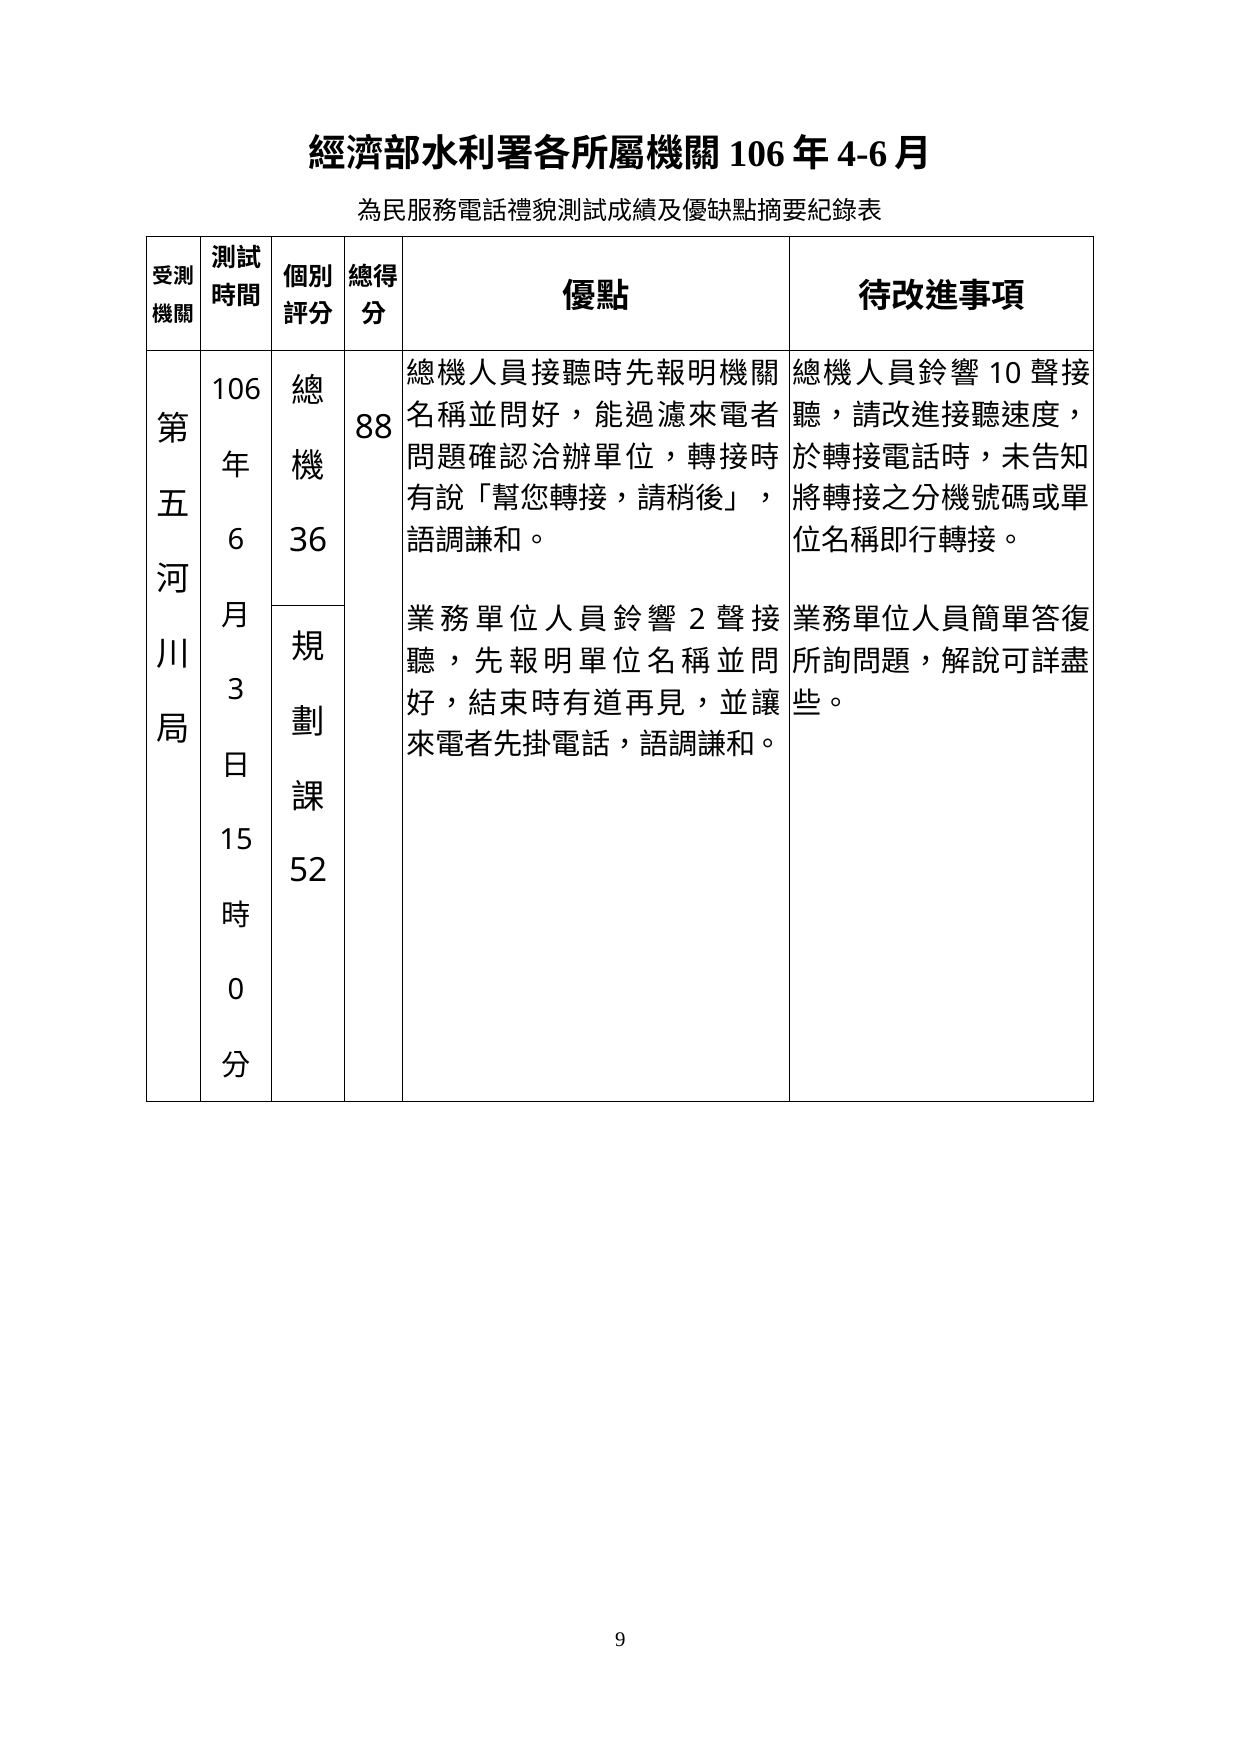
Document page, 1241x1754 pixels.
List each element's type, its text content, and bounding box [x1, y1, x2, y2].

table_header 測試 時間 [201, 237, 271, 349]
table_cell 規 劃 課 52 [272, 606, 344, 1101]
table_header 總得分 [345, 237, 402, 349]
table_header 待改進事項 [790, 237, 1093, 349]
table_cell 總 機 36 [272, 351, 344, 605]
table_cell 106 年 6 月 3 日 15 時 0 分 [201, 351, 271, 1101]
text 經濟部水利署各所屬機關106年4-6月 [187, 123, 1053, 177]
table_cell 第五河川局 [147, 351, 200, 1101]
table_cell 總機人員鈴響10聲接聽，請改進接聽速度，於轉接電話時，未告知將轉接之分機號碼或單位名稱即行轉接。 業務單位人員簡單答復所詢問題，解說可詳盡些。 [790, 351, 1093, 1101]
table_header 受測機關 [147, 237, 200, 349]
table_header 優點 [403, 237, 789, 349]
table_cell 88 [345, 351, 402, 1101]
text 為民服務電話禮貌測試成績及優缺點摘要紀錄表 [187, 191, 1053, 227]
table_header 個別評分 [272, 237, 344, 349]
table_cell 總機人員接聽時先報明機關名稱並問好，能過濾來電者問題確認洽辦單位，轉接時有說「幫您轉接，請稍後」，語調謙和。 業務單位人員鈴響2聲接聽，先報明單位名稱並問好，結束時有道再見，並讓來電者先掛電話，語調謙和。 [403, 351, 789, 1101]
